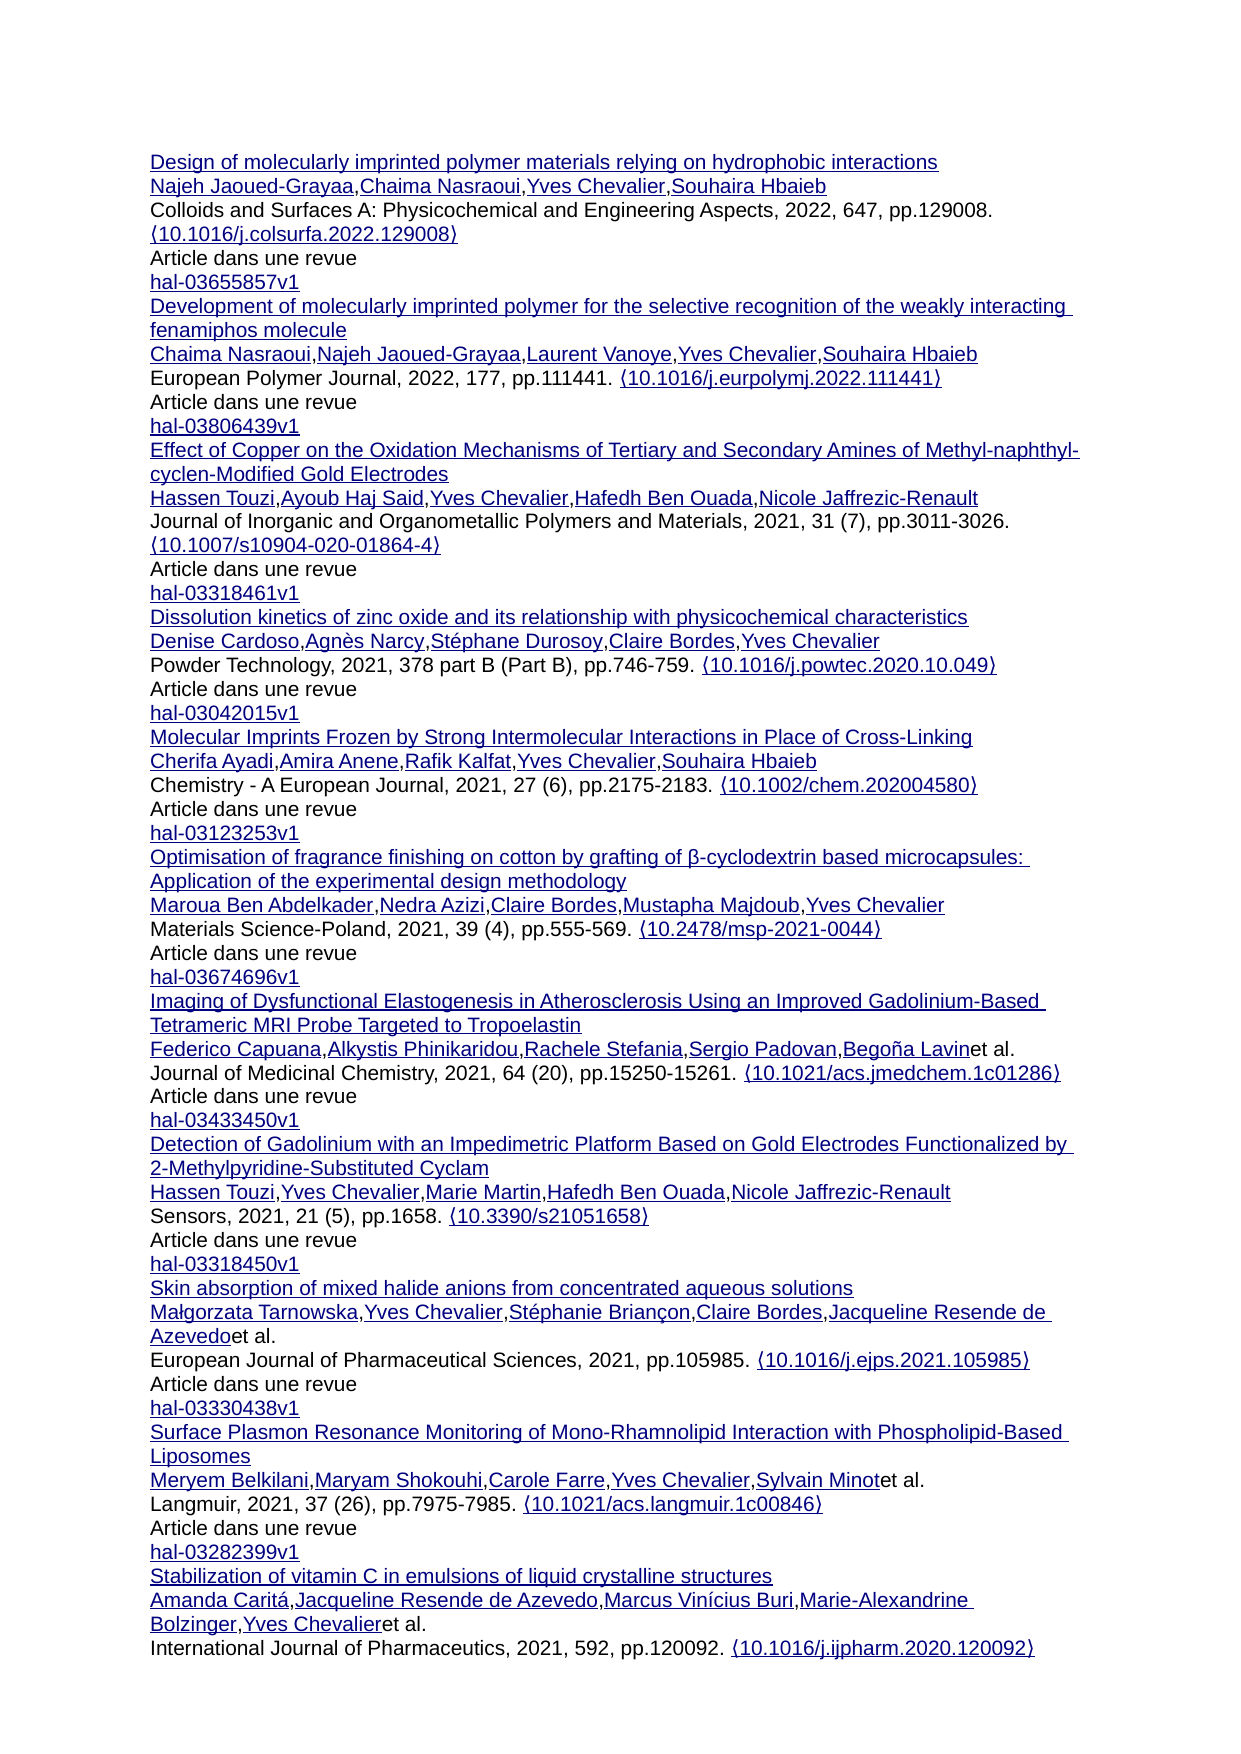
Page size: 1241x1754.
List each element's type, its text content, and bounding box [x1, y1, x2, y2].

table_cell Design of molecularly imprinted polymer materials relying on hydrophobic interactions Najeh Jaoued-Grayaa,Chaima Nasraoui,Yves Chevalier,Souhaira Hbaieb Colloids and Surfaces A: Physicochemical and Engineering Aspects, 2022, 647, pp.129008. ⟨10.1016/j.colsurfa.2022.129008⟩ Article dans une revue hal-03655857v1 [150, 150, 1090, 294]
table_cell Stabilization of vitamin C in emulsions of liquid crystalline structures Amanda Caritá,Jacqueline Resende de Azevedo,Marcus Vinícius Buri,Marie-Alexandrine Bolzinger,Yves Chevalieret al. International Journal of Pharmaceutics, 2021, 592, pp.120092. ⟨10.1016/j.ijpharm.2020.120092⟩ [150, 1564, 1090, 1659]
table_cell Development of molecularly imprinted polymer for the selective recognition of the weakly interacting fenamiphos molecule Chaima Nasraoui,Najeh Jaoued-Grayaa,Laurent Vanoye,Yves Chevalier,Souhaira Hbaieb European Polymer Journal, 2022, 177, pp.111441. ⟨10.1016/j.eurpolymj.2022.111441⟩ Article dans une revue hal-03806439v1 [150, 294, 1090, 437]
table_cell Imaging of Dysfunctional Elastogenesis in Atherosclerosis Using an Improved Gadolinium-Based Tetrameric MRI Probe Targeted to Tropoelastin Federico Capuana,Alkystis Phinikaridou,Rachele Stefania,Sergio Padovan,Begoña Lavinet al. Journal of Medicinal Chemistry, 2021, 64 (20), pp.15250-15261. ⟨10.1021/acs.jmedchem.1c01286⟩ Article dans une revue hal-03433450v1 [150, 989, 1090, 1132]
table_cell Skin absorption of mixed halide anions from concentrated aqueous solutions Małgorzata Tarnowska,Yves Chevalier,Stéphanie Briançon,Claire Bordes,Jacqueline Resende de Azevedoet al. European Journal of Pharmaceutical Sciences, 2021, pp.105985. ⟨10.1016/j.ejps.2021.105985⟩ Article dans une revue hal-03330438v1 [150, 1276, 1090, 1420]
table_cell Surface Plasmon Resonance Monitoring of Mono-Rhamnolipid Interaction with Phospholipid-Based Liposomes Meryem Belkilani,Maryam Shokouhi,Carole Farre,Yves Chevalier,Sylvain Minotet al. Langmuir, 2021, 37 (26), pp.7975-7985. ⟨10.1021/acs.langmuir.1c00846⟩ Article dans une revue hal-03282399v1 [150, 1420, 1090, 1563]
table_cell Optimisation of fragrance finishing on cotton by grafting of β-cyclodextrin based microcapsules: Application of the experimental design methodology Maroua Ben Abdelkader,Nedra Azizi,Claire Bordes,Mustapha Majdoub,Yves Chevalier Materials Science-Poland, 2021, 39 (4), pp.555-569. ⟨10.2478/msp-2021-0044⟩ Article dans une revue hal-03674696v1 [150, 845, 1090, 988]
table_cell Detection of Gadolinium with an Impedimetric Platform Based on Gold Electrodes Functionalized by 2-Methylpyridine-Substituted Cyclam Hassen Touzi,Yves Chevalier,Marie Martin,Hafedh Ben Ouada,Nicole Jaffrezic-Renault Sensors, 2021, 21 (5), pp.1658. ⟨10.3390/s21051658⟩ Article dans une revue hal-03318450v1 [150, 1132, 1090, 1276]
table_cell Dissolution kinetics of zinc oxide and its relationship with physicochemical characteristics Denise Cardoso,Agnès Narcy,Stéphane Durosoy,Claire Bordes,Yves Chevalier Powder Technology, 2021, 378 part B (Part B), pp.746-759. ⟨10.1016/j.powtec.2020.10.049⟩ Article dans une revue hal-03042015v1 [150, 605, 1090, 725]
table_cell Molecular Imprints Frozen by Strong Intermolecular Interactions in Place of Cross‐Linking Cherifa Ayadi,Amira Anene,Rafik Kalfat,Yves Chevalier,Souhaira Hbaieb Chemistry - A European Journal, 2021, 27 (6), pp.2175-2183. ⟨10.1002/chem.202004580⟩ Article dans une revue hal-03123253v1 [150, 725, 1090, 845]
table_cell Effect of Copper on the Oxidation Mechanisms of Tertiary and Secondary Amines of Methyl-naphthyl-cyclen-Modified Gold Electrodes Hassen Touzi,Ayoub Haj Said,Yves Chevalier,Hafedh Ben Ouada,Nicole Jaffrezic-Renault Journal of Inorganic and Organometallic Polymers and Materials, 2021, 31 (7), pp.3011-3026. ⟨10.1007/s10904-020-01864-4⟩ Article dans une revue hal-03318461v1 [150, 438, 1090, 605]
